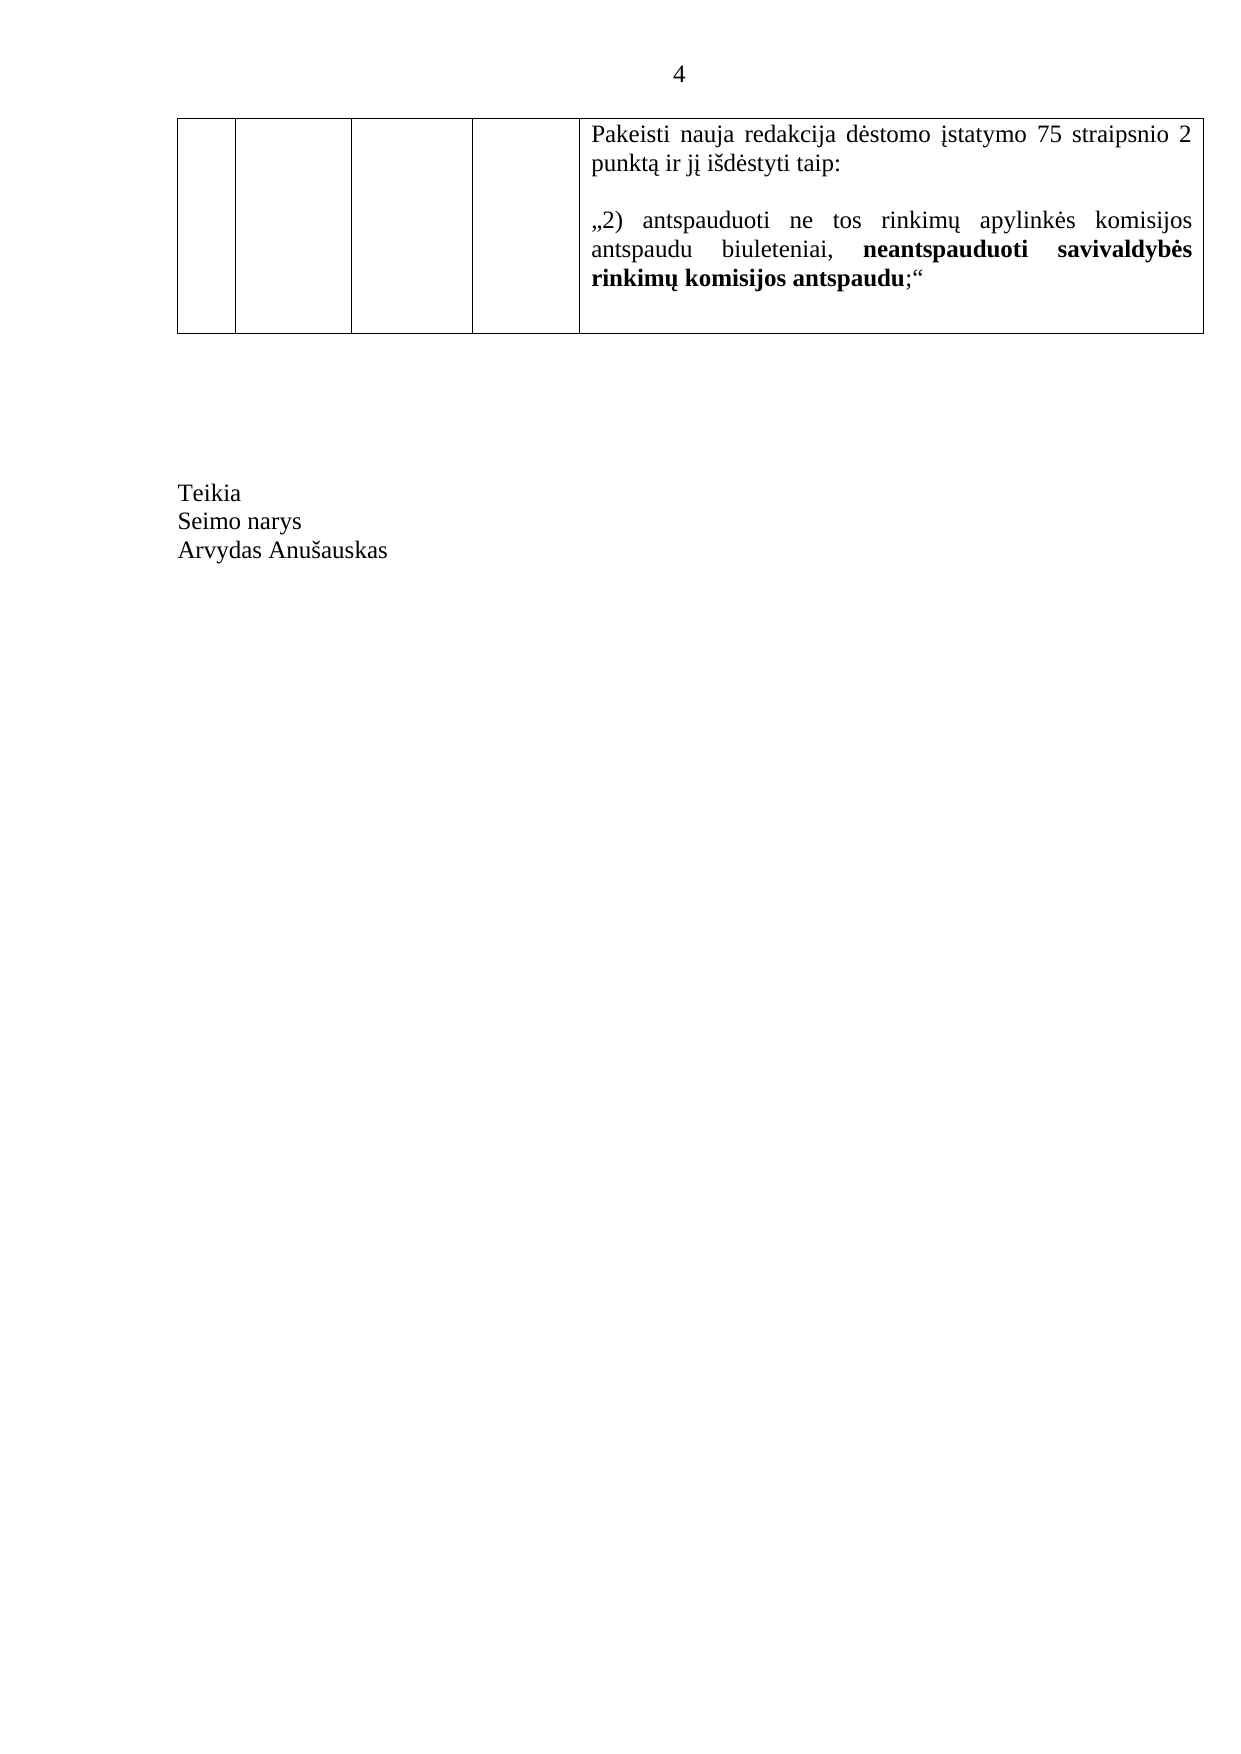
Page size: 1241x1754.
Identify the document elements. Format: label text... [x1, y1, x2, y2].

table_cell [352, 119, 472, 333]
text Teikia [177, 478, 1181, 506]
text Arvydas Anušauskas [177, 535, 1181, 564]
text Seimo narys [177, 506, 1181, 535]
table_cell Pakeisti nauja redakcija dėstomo įstatymo 75 straipsnio 2 punktą ir jį išdėstyti taip: „2) antspauduoti ne tos rinkimų apylinkės komisijos antspaudu biuleteniai, neantspauduoti savivaldybės rinkimų komisijos antspaudu;“ [580, 119, 1203, 333]
table_cell [236, 119, 351, 333]
table_cell [473, 119, 579, 333]
table_cell [178, 119, 235, 333]
